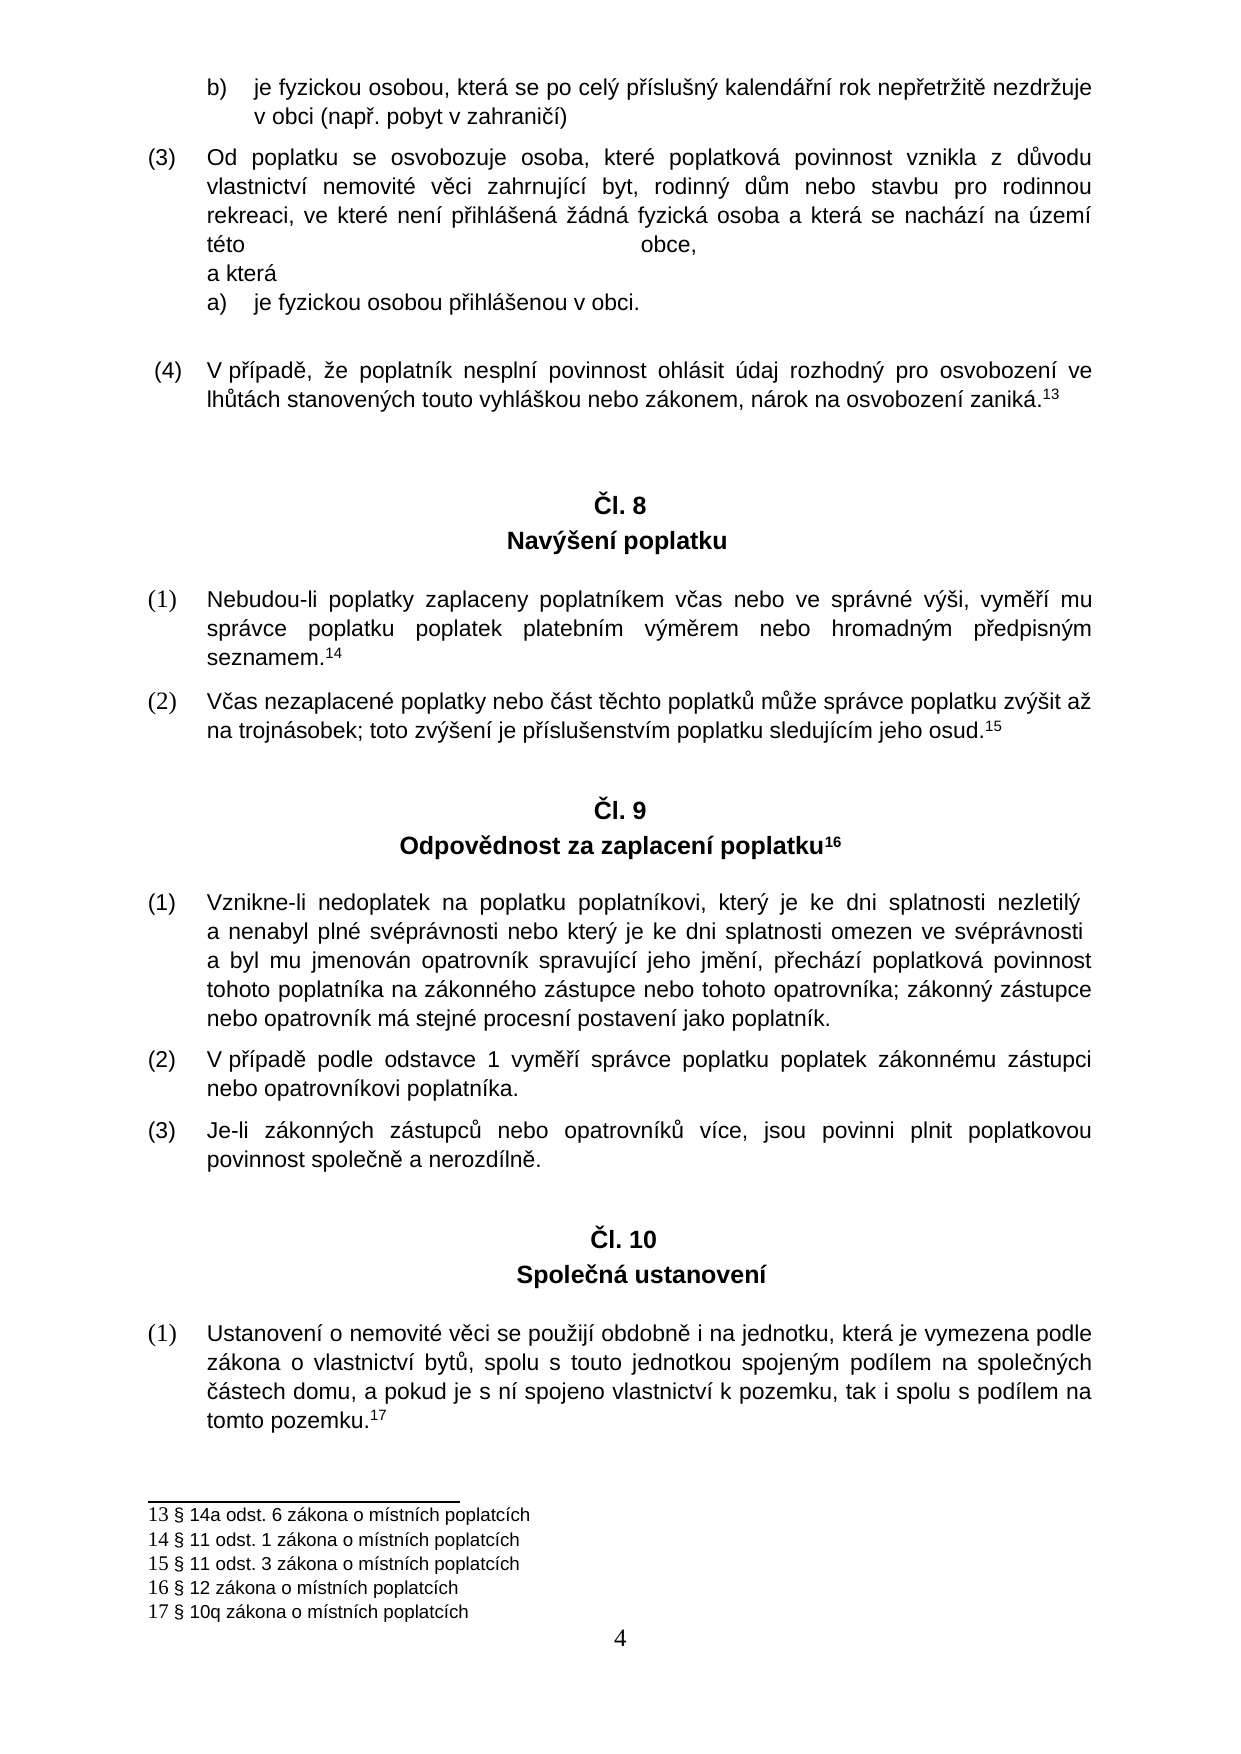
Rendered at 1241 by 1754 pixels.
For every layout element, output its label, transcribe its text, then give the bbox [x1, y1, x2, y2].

text (4) V případě, že poplatník nesplní povinnost ohlásit údaj rozhodný pro osvobození ve lhůtách stanovených touto vyhláškou nebo zákonem, nárok na osvobození zaniká. [148, 357, 1093, 412]
text Čl. 10 [516, 1225, 1093, 1253]
list Nebudou-li poplatky zaplaceny poplatníkem včas nebo ve správné výši, vyměří mu správce poplatku poplatek platebním výměrem nebo hromadným předpisným seznamem. [148, 584, 1093, 671]
list Vznikne-li nedoplatek na poplatku poplatníkovi, který je ke dni splatnosti nezletilý a nenabyl plné svéprávnosti nebo který je ke dni splatnosti omezen ve svéprávnosti a byl mu jmenován opatrovník spravující jeho jmění, přechází poplatková povinnost tohoto poplatníka na zákonného zástupce nebo tohoto opatrovníka; zákonný zástupce nebo opatrovník má stejné procesní postavení jako poplatník. [148, 889, 1093, 1031]
list § 11 odst. 3 zákona o místních poplatcích [148, 1551, 1093, 1574]
list je fyzickou osobou přihlášenou v obci. [207, 289, 1093, 315]
text Společná ustanovení [502, 1260, 1093, 1288]
text Navýšení poplatku [148, 526, 1093, 555]
list § 11 odst. 1 zákona o místních poplatcích [148, 1526, 1093, 1551]
list § 10q zákona o místních poplatcích [148, 1599, 1093, 1623]
text § 12 zákona o místních poplatcích [148, 1574, 1093, 1599]
list Je-li zákonných zástupců nebo opatrovníků více, jsou povinni plnit poplatkovou povinnost společně a nerozdílně. [148, 1117, 1093, 1172]
text § 14a odst. 6 zákona o místních poplatcích [148, 1502, 1093, 1526]
text Odpovědnost za zaplacení poplatku [148, 831, 1093, 860]
text Čl. 9 [148, 796, 1093, 825]
list Od poplatku se osvobozuje osoba, které poplatková povinnost vznikla z důvodu vlastnictví nemovité věci zahrnující byt, rodinný dům nebo stavbu pro rodinnou rekreaci, ve které není přihlášená žádná fyzická osoba a která se nachází na území této obce, a která [148, 144, 1093, 286]
text Čl. 8 [148, 491, 1093, 520]
list je fyzickou osobou, která se po celý příslušný kalendářní rok nepřetržitě nezdržuje v obci (např. pobyt v zahraničí) [207, 74, 1093, 129]
list V případě podle odstavce 1 vyměří správce poplatku poplatek zákonnému zástupci nebo opatrovníkovi poplatníka. [148, 1046, 1093, 1102]
list Včas nezaplacené poplatky nebo část těchto poplatků může správce poplatku zvýšit až na trojnásobek; toto zvýšení je příslušenstvím poplatku sledujícím jeho osud. [148, 686, 1093, 743]
list Ustanovení o nemovité věci se použijí obdobně i na jednotku, která je vymezena podle zákona o vlastnictví bytů, spolu s touto jednotkou spojeným podílem na společných částech domu, a pokud je s ní spojeno vlastnictví k pozemku, tak i spolu s podílem na tomto pozemku. [148, 1318, 1093, 1433]
